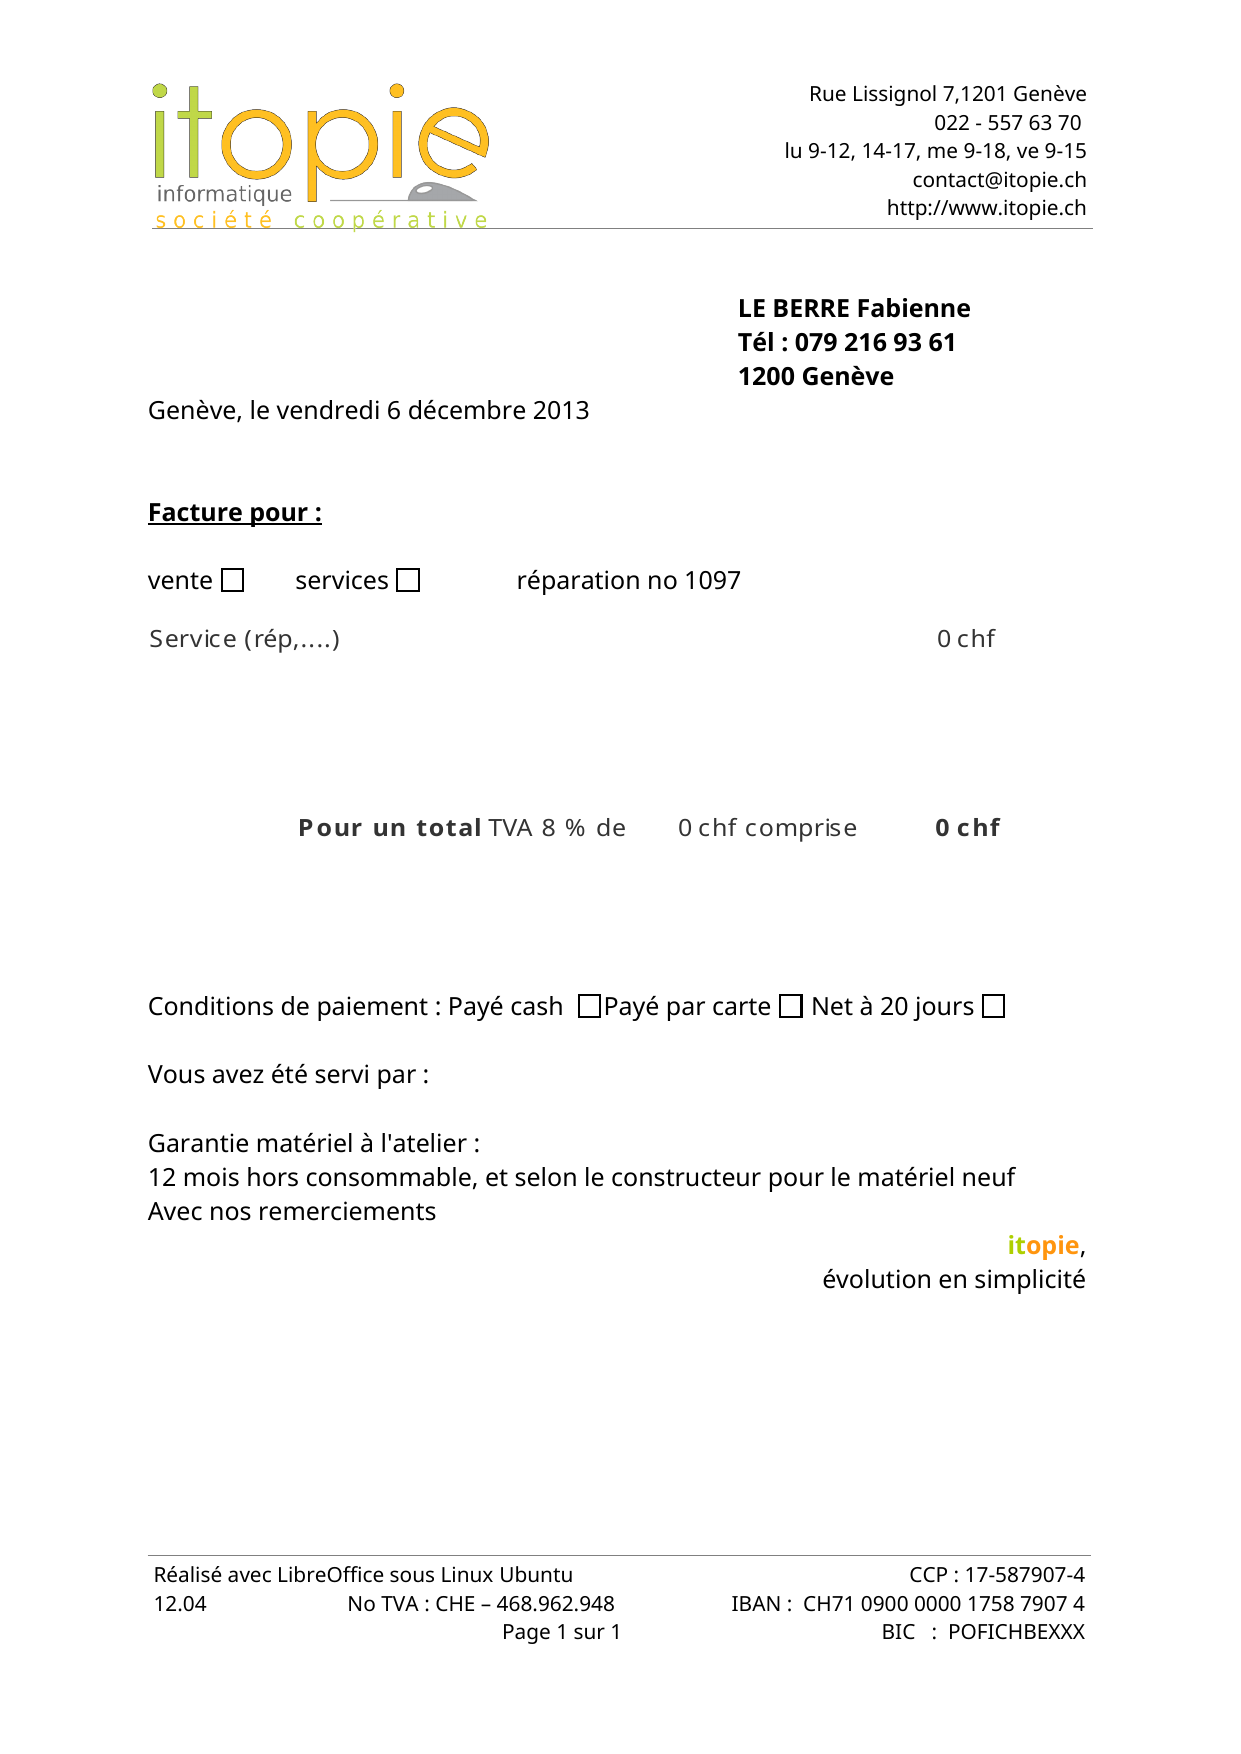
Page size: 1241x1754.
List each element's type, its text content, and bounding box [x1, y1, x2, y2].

text vente services réparation no 1097 [148, 563, 1093, 597]
text 1200 Genève [148, 358, 1093, 392]
text itopie, [148, 1227, 1093, 1262]
text Genève, le vendredi 6 décembre 2013 [148, 392, 1093, 427]
text Tél : 079 216 93 61 [148, 324, 1093, 358]
text Avec nos remerciements [148, 1193, 1093, 1227]
picture [138, 72, 500, 244]
text LE BERRE Fabienne [148, 290, 1093, 324]
text Conditions de paiement : Payé cash Payé par carte Net à 20 jours [148, 989, 1093, 1023]
text évolution en simplicité [148, 1262, 1093, 1296]
text Garantie matériel à l'atelier : [148, 1125, 1093, 1159]
text Facture pour : [148, 495, 1093, 529]
text Vous avez été servi par : [148, 1057, 1093, 1091]
text 12 mois hors consommable, et selon le constructeur pour le matériel neuf [148, 1159, 1093, 1193]
